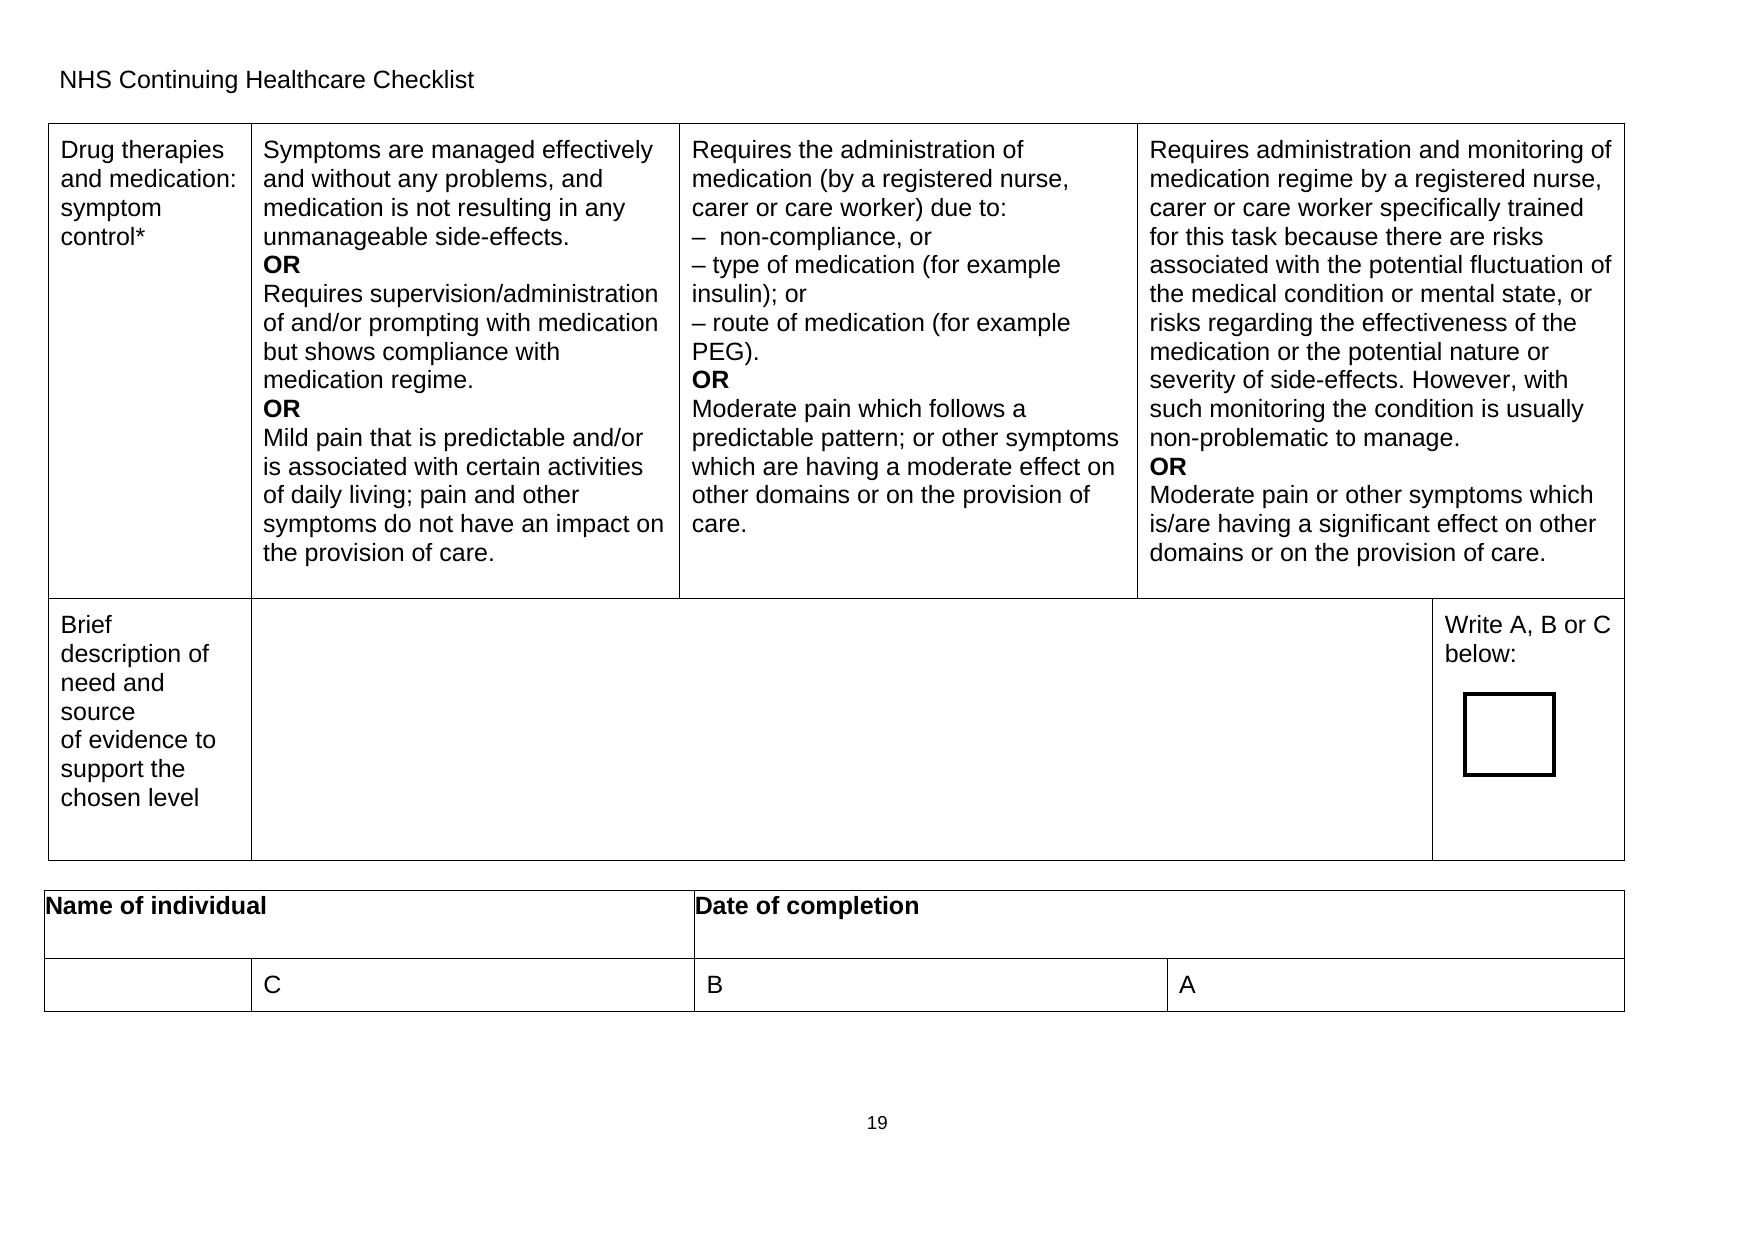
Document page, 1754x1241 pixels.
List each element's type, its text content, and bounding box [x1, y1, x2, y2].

table_cell Requires the administration of medication (by a registered nurse, carer or care worker) due to: – non-compliance, or – type of medication (for example insulin); or – route of medication (for example PEG). OR Moderate pain which follows a predictable pattern; or other symptoms which are having a moderate effect on other domains or on the provision of care. [680, 124, 1137, 597]
table_cell Requires administration and monitoring of medication regime by a registered nurse, carer or care worker specifically trained for this task because there are risks associated with the potential fluctuation of the medical condition or mental state, or risks regarding the effectiveness of the medication or the potential nature or severity of side-effects. However, with such monitoring the condition is usually non-problematic to manage. OR Moderate pain or other symptoms which is/are having a significant effect on other domains or on the provision of care. [1138, 124, 1624, 597]
table_header Name of individual [45, 891, 694, 958]
table_cell Drug therapies and medication: symptom control* [49, 124, 251, 597]
table_cell Symptoms are managed effectively and without any problems, and medication is not resulting in any unmanageable side-effects. OR Requires supervision/administration of and/or prompting with medication but shows compliance with medication regime. OR Mild pain that is predictable and/or is associated with certain activities of daily living; pain and other symptoms do not have an impact on the provision of care. [252, 124, 679, 597]
table_cell A [1168, 959, 1624, 1011]
table_cell Write A, B or C below: [1433, 599, 1624, 860]
table_header Date of completion [695, 891, 1624, 958]
table_cell Brief description of need and source of evidence to support the chosen level [49, 599, 251, 860]
table_cell [252, 599, 1432, 860]
table_cell [45, 959, 251, 1011]
table_cell B [695, 959, 1167, 1011]
table_cell C [252, 959, 694, 1011]
